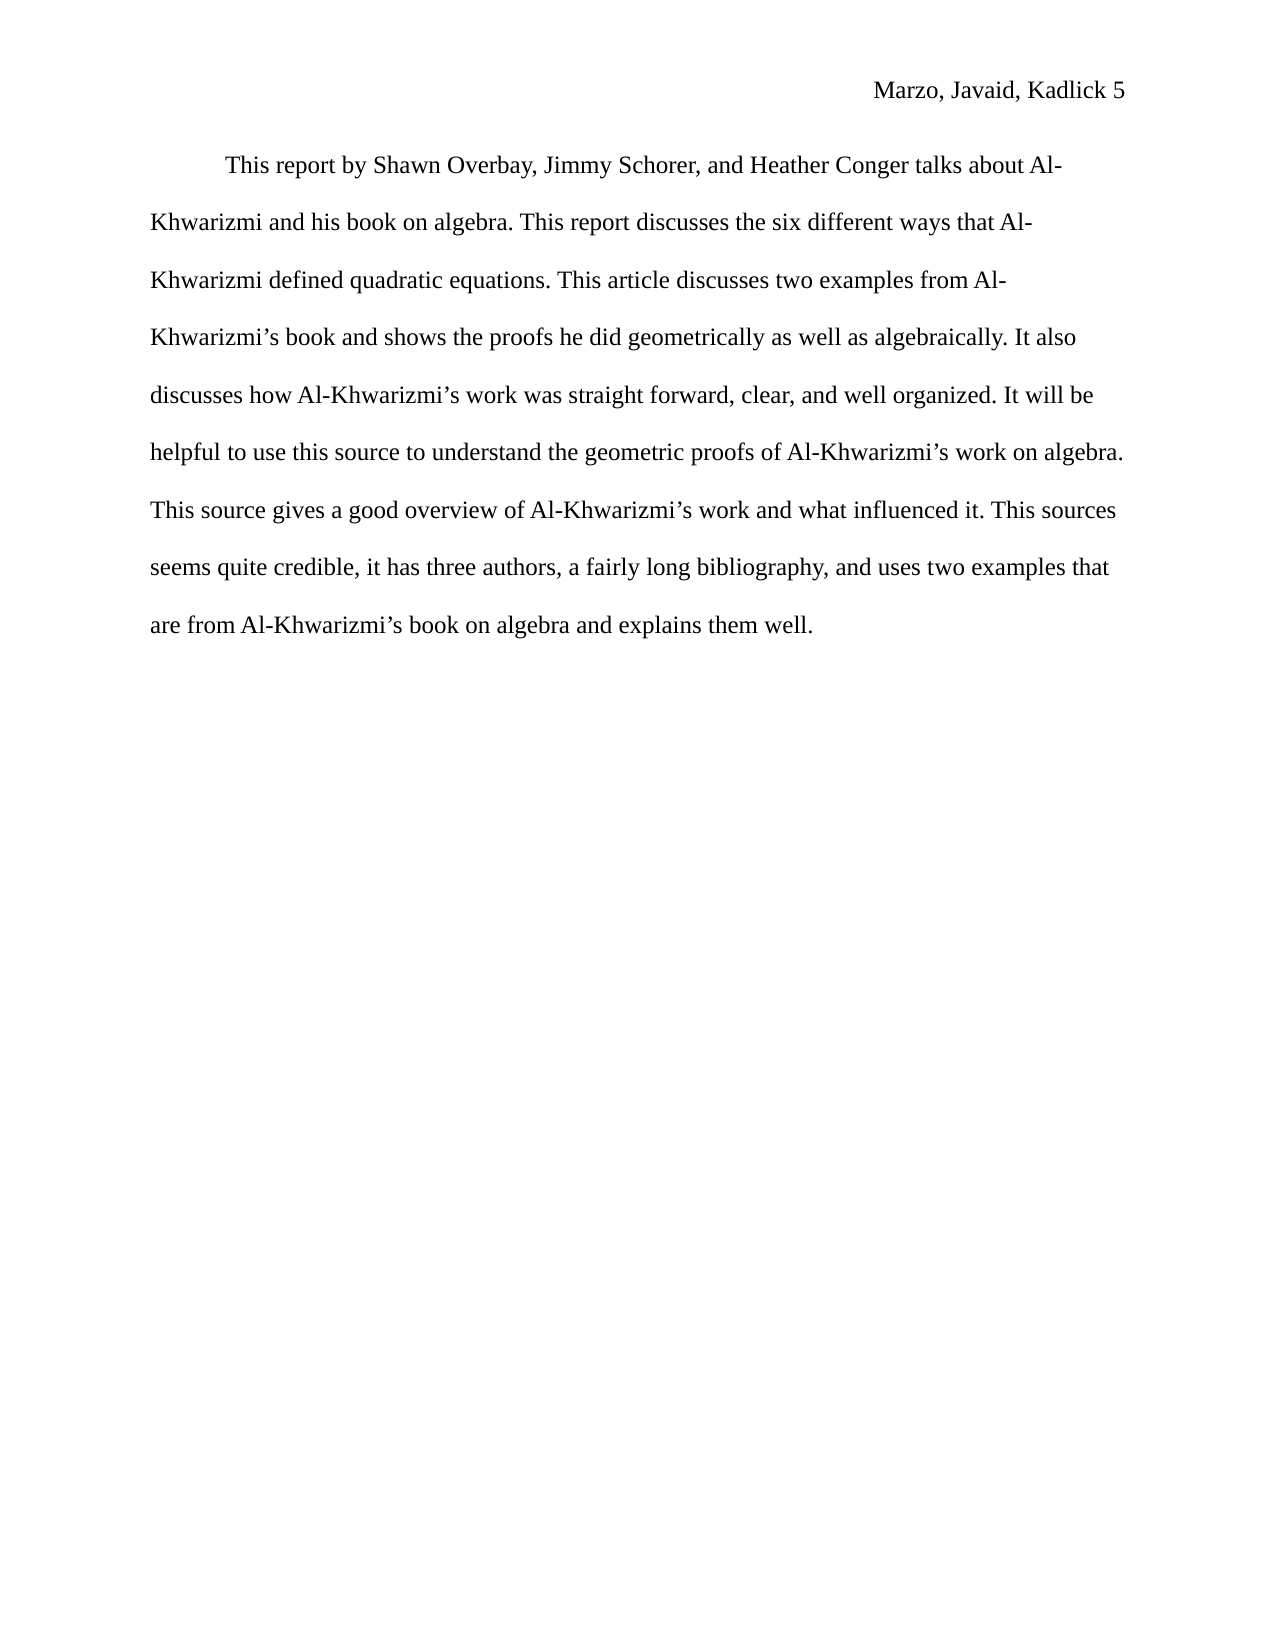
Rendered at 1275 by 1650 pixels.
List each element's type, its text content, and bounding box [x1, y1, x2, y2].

text This report by Shawn Overbay, Jimmy Schorer, and Heather Conger talks about Al-Khwarizmi and his book on algebra. This report discusses the six different ways that Al-Khwarizmi defined quadratic equations. This article discusses two examples from Al-Khwarizmi’s book and shows the proofs he did geometrically as well as algebraically. It also discusses how Al-Khwarizmi’s work was straight forward, clear, and well organized. It will be helpful to use this source to understand the geometric proofs of Al-Khwarizmi’s work on algebra. This source gives a good overview of Al-Khwarizmi’s work and what influenced it. This sources seems quite credible, it has three authors, a fairly long bibliography, and uses two examples that are from Al-Khwarizmi’s book on algebra and explains them well. [150, 150, 1125, 639]
